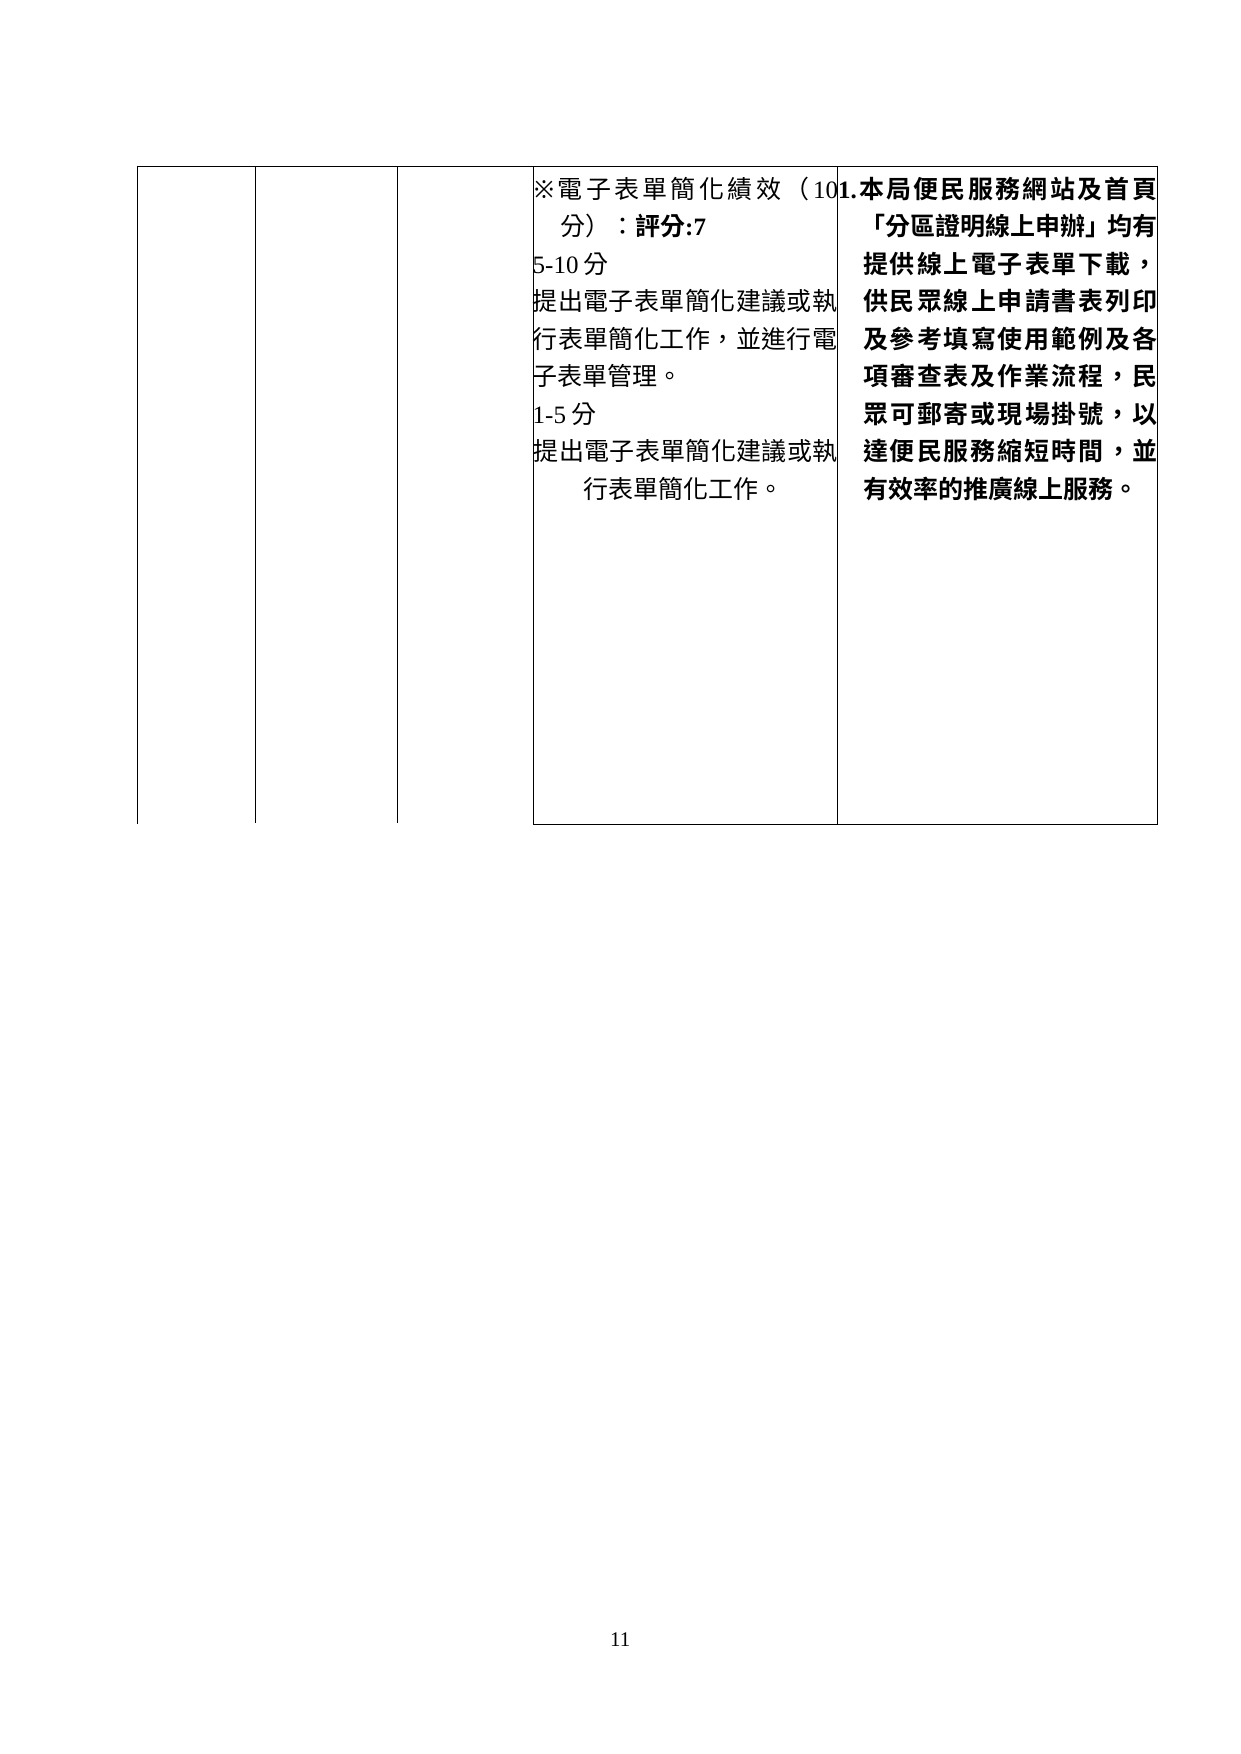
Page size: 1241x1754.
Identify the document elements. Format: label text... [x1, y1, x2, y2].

table_cell [138, 167, 255, 824]
table_cell ※電子表單簡化績效（10分）：評分:7 5-10分 提出電子表單簡化建議或執行表單簡化工作，並進行電子表單管理。 1-5分 提出電子表單簡化建議或執行表單簡化工作。 [534, 167, 837, 824]
table_cell 1.本局便民服務網站及首頁「分區證明線上申辦」均有提供線上電子表單下載，供民眾線上申請書表列印及參考填寫使用範例及各項審查表及作業流程，民眾可郵寄或現場掛號，以達便民服務縮短時間，並有效率的推廣線上服務。 [838, 167, 1157, 824]
table_cell [398, 167, 533, 824]
table_cell [255, 167, 397, 824]
